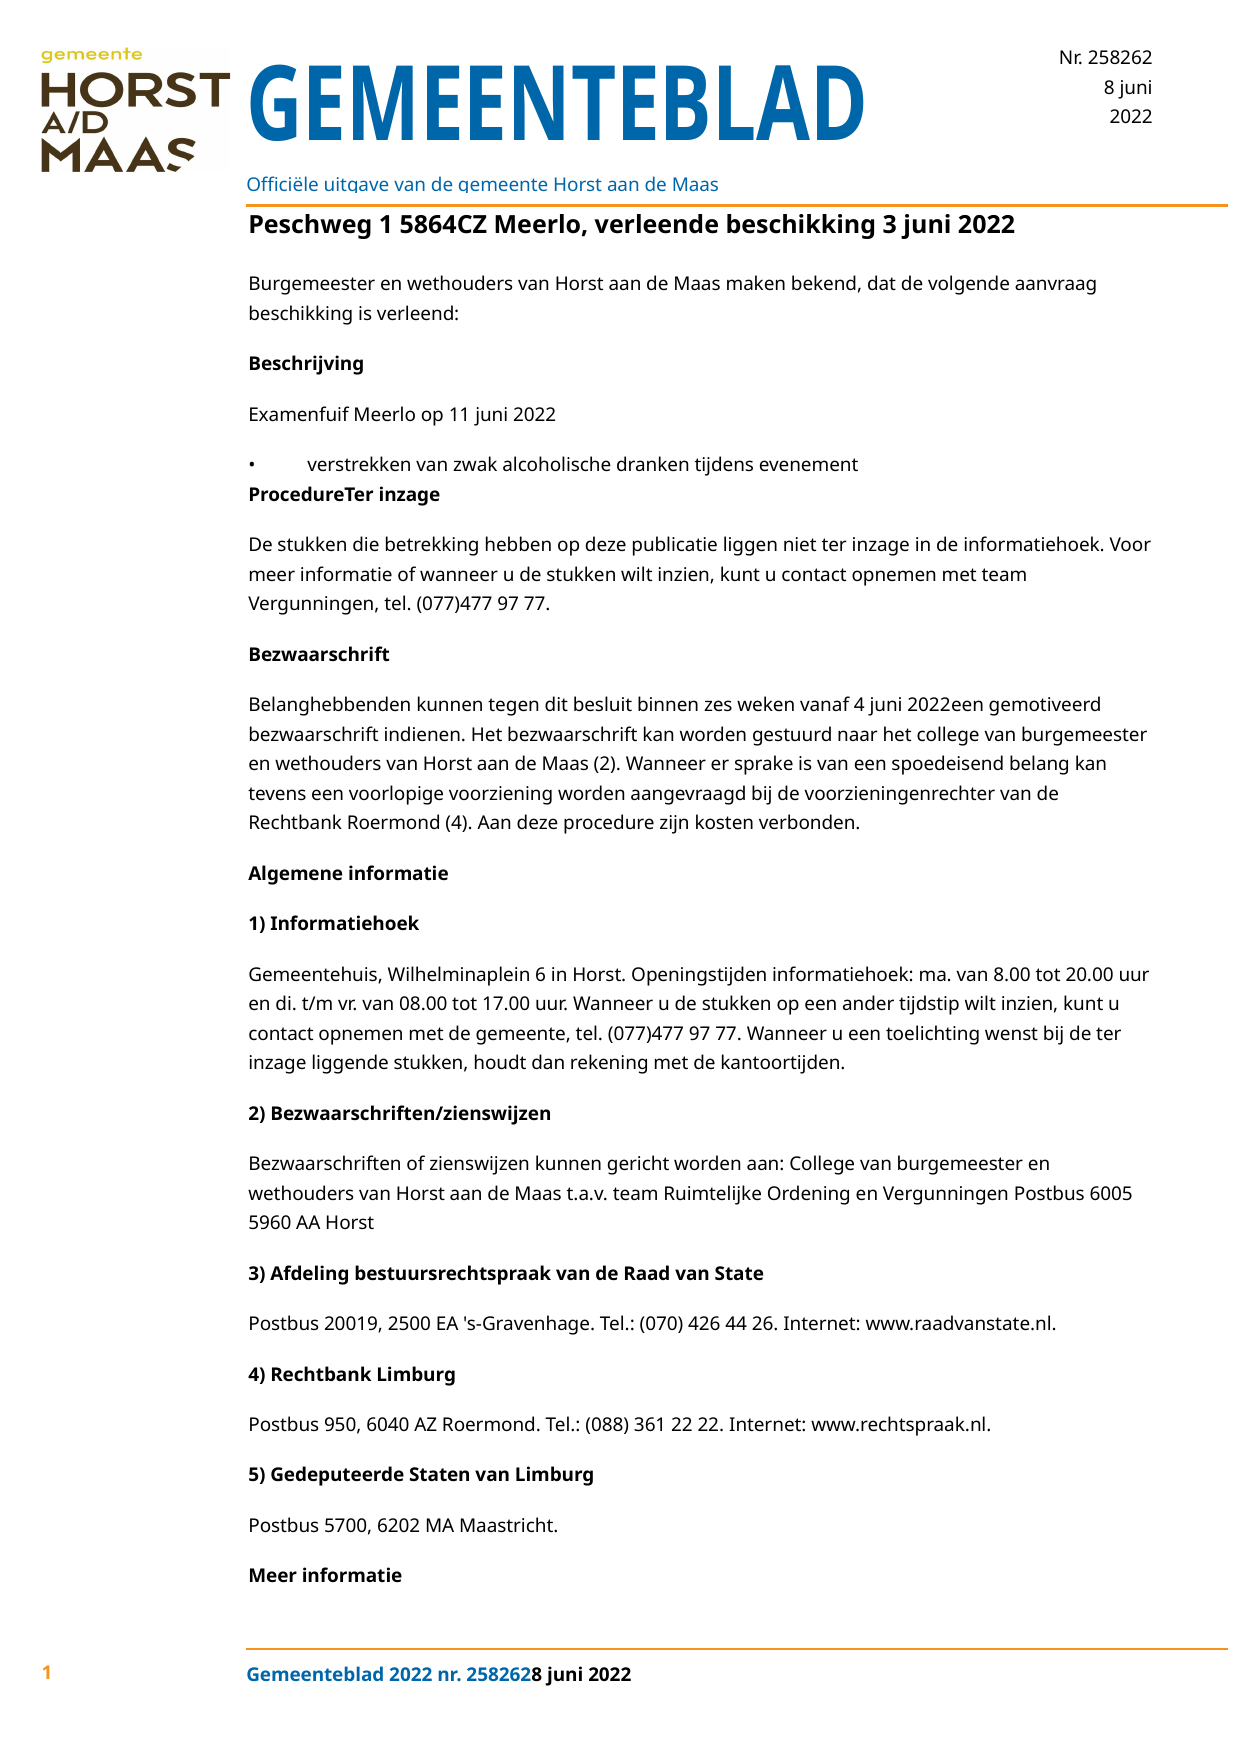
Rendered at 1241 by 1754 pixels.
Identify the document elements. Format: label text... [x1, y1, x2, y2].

text Examenfuif Meerlo op 11 juni 2022 [248, 401, 1152, 426]
text 4) Rechtbank Limburg [248, 1361, 1152, 1386]
text Postbus 5700, 6202 MA Maastricht. [248, 1512, 1152, 1538]
text Postbus 950, 6040 AZ Roermond. Tel.: (088) 361 22 22. Internet: www.rechtspraak.nl. [248, 1411, 1152, 1437]
text 1) Informatiehoek [248, 910, 1152, 936]
text Algemene informatie [248, 860, 1152, 886]
text Beschrijving [248, 350, 1152, 376]
text 2) Bezwaarschriften/zienswijzen [248, 1100, 1152, 1126]
text Peschweg 1 5864CZ Meerlo, verleende beschikking 3 juni 2022 [248, 207, 1152, 241]
text ProcedureTer inzage [248, 481, 1152, 506]
list verstrekken van zwak alcoholische dranken tijdens evenement [248, 451, 1152, 477]
text Gemeentehuis, Wilhelminaplein 6 in Horst. Openingstijden informatiehoek: ma. van 8.00 tot 20.00 uur en di. t/m vr. van 08.00 tot 17.00 uur. Wanneer u de stukken op een ander tijdstip wilt inzien, kunt u contact opnemen met de gemeente, tel. (077)477 97 77. Wanneer u een toelichting wenst bij de ter inzage liggende stukken, houdt dan rekening met de kantoortijden. [248, 961, 1152, 1075]
text De stukken die betrekking hebben op deze publicatie liggen niet ter inzage in de informatiehoek. Voor meer informatie of wanneer u de stukken wilt inzien, kunt u contact opnemen met team Vergunningen, tel. (077)477 97 77. [248, 531, 1152, 616]
text Meer informatie [248, 1562, 1152, 1588]
text Belanghebbenden kunnen tegen dit besluit binnen zes weken vanaf 4 juni 2022een gemotiveerd bezwaarschrift indienen. Het bezwaarschrift kan worden gestuurd naar het college van burgemeester en wethouders van Horst aan de Maas (2). Wanneer er sprake is van een spoedeisend belang kan tevens een voorlopige voorziening worden aangevraagd bij de voorzieningenrechter van de Rechtbank Roermond (4). Aan deze procedure zijn kosten verbonden. [248, 691, 1152, 835]
picture [41, 47, 231, 172]
text Burgemeester en wethouders van Horst aan de Maas maken bekend, dat de volgende aanvraag beschikking is verleend: [248, 270, 1152, 326]
text Postbus 20019, 2500 EA 's-Gravenhage. Tel.: (070) 426 44 26. Internet: www.raadvanstate.nl. [248, 1310, 1152, 1336]
text 3) Afdeling bestuursrechtspraak van de Raad van State [248, 1260, 1152, 1286]
text Bezwaarschrift [248, 641, 1152, 666]
text Bezwaarschriften of zienswijzen kunnen gericht worden aan: College van burgemeester en wethouders van Horst aan de Maas t.a.v. team Ruimtelijke Ordening en Vergunningen Postbus 6005 5960 AA Horst [248, 1150, 1152, 1235]
text 5) Gedeputeerde Staten van Limburg [248, 1462, 1152, 1487]
